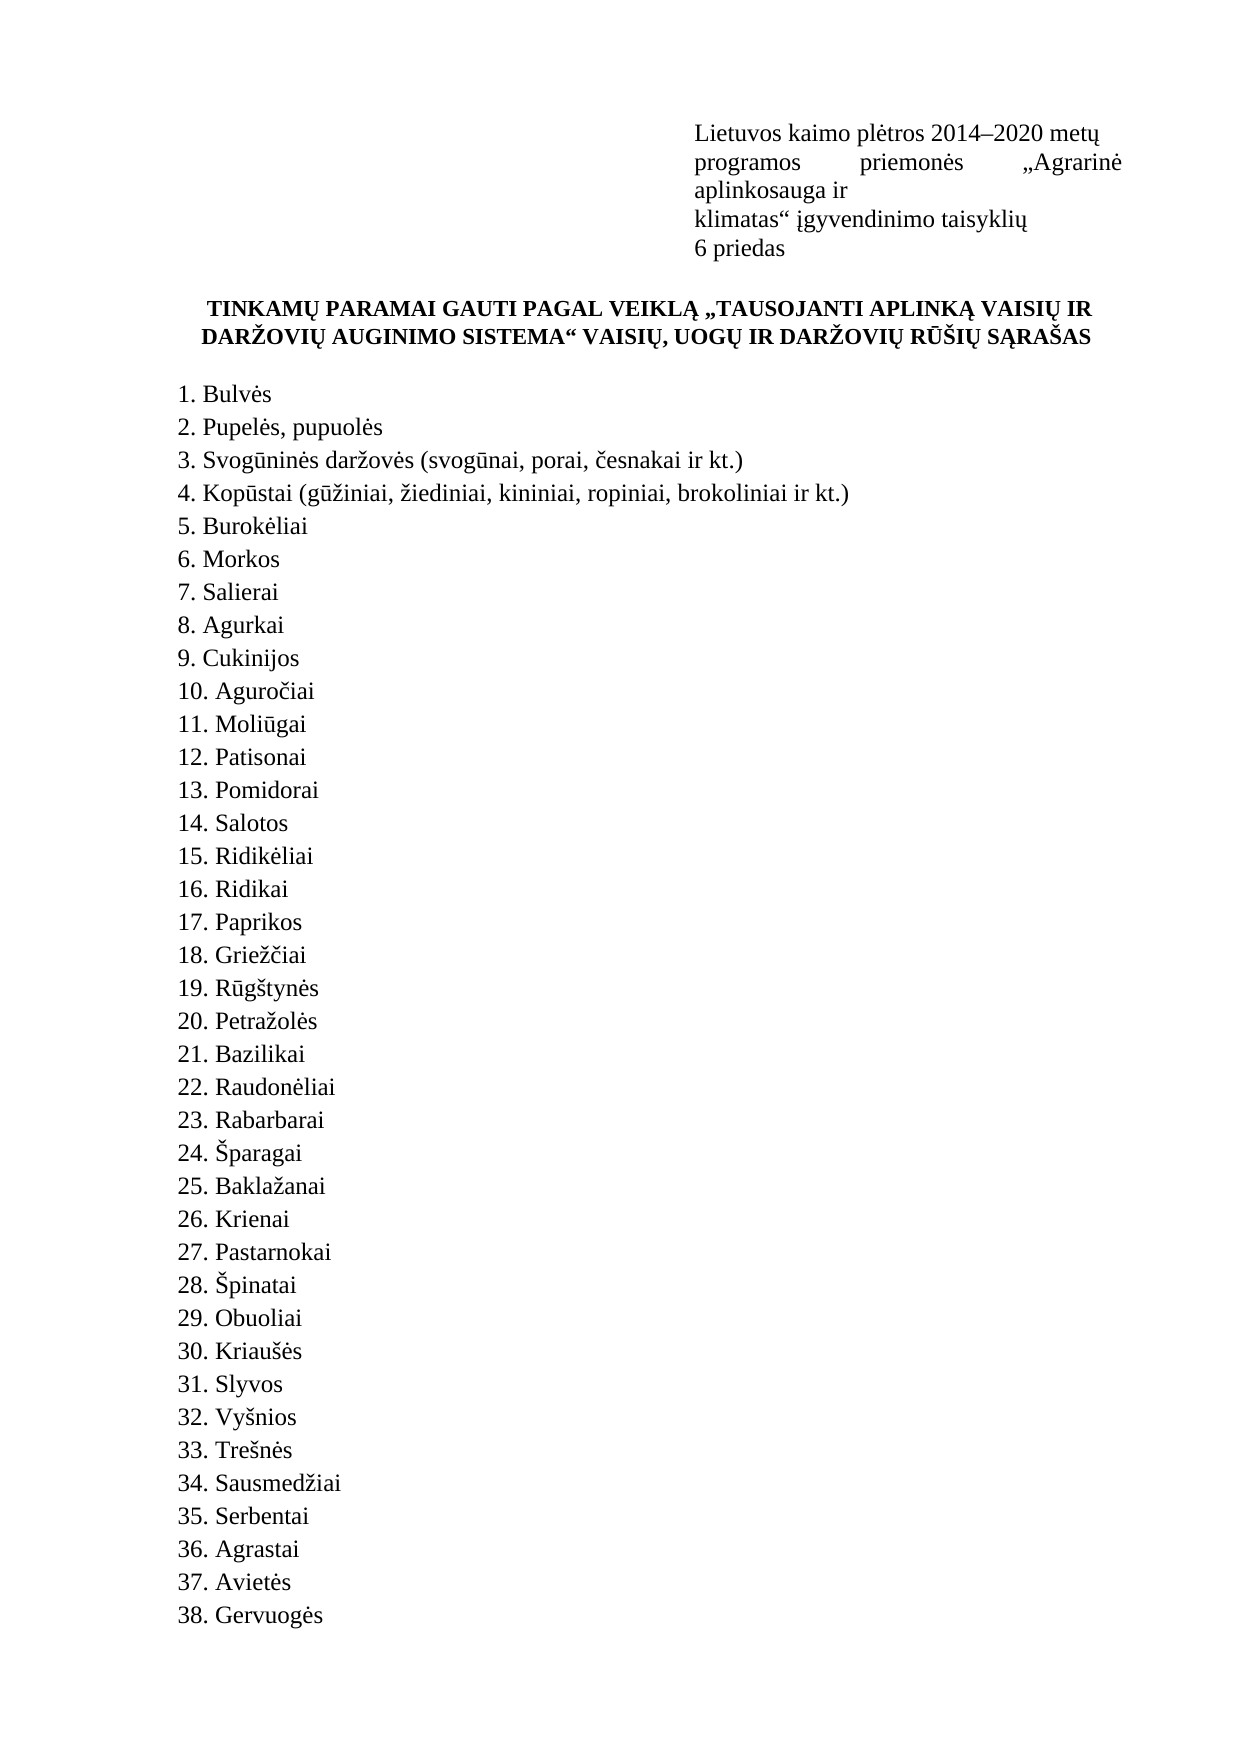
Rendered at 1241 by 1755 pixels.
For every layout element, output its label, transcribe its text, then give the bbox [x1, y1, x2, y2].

text 2. Pupelės, pupuolės [177, 412, 1122, 441]
text 4. Kopūstai (gūžiniai, žiediniai, kininiai, ropiniai, brokoliniai ir kt.) [177, 478, 1122, 507]
text 11. Moliūgai [177, 709, 1122, 738]
text 38. Gervuogės [177, 1601, 1122, 1629]
text 13. Pomidorai [177, 775, 1122, 804]
text 32. Vyšnios [177, 1402, 1122, 1431]
text 23. Rabarbarai [177, 1105, 1122, 1134]
text 19. Rūgštynės [177, 973, 1122, 1002]
text 5. Burokėliai [177, 511, 1122, 539]
text 36. Agrastai [177, 1534, 1122, 1563]
text 1. Bulvės [177, 379, 1122, 407]
text 35. Serbentai [177, 1501, 1122, 1530]
text Lietuvos kaimo plėtros 2014–2020 metų [694, 118, 1122, 147]
text 8. Agurkai [177, 610, 1122, 639]
text 6 priedas [694, 233, 1122, 262]
text 22. Raudonėliai [177, 1072, 1122, 1101]
text TINKAMŲ PARAMAI GAUTI PAGAL VEIKLĄ „TAUSOJANTI APLINKĄ VAISIŲ IR DARŽOVIŲ AUGINIMO SISTEMA“ VAISIŲ, UOGŲ IR DARŽOVIŲ RŪŠIŲ SĄRAŠAS [177, 295, 1122, 350]
text 14. Salotos [177, 808, 1122, 837]
text 7. Salierai [177, 577, 1122, 606]
text 33. Trešnės [177, 1435, 1122, 1464]
text 28. Špinatai [177, 1270, 1122, 1299]
text 16. Ridikai [177, 874, 1122, 903]
text 6. Morkos [177, 544, 1122, 573]
text 15. Ridikėliai [177, 841, 1122, 870]
text 30. Kriaušės [177, 1336, 1122, 1365]
text 25. Baklažanai [177, 1171, 1122, 1200]
text 17. Paprikos [177, 907, 1122, 936]
text 21. Bazilikai [177, 1039, 1122, 1068]
text 37. Avietės [177, 1567, 1122, 1596]
text 31. Slyvos [177, 1369, 1122, 1398]
text 29. Obuoliai [177, 1303, 1122, 1332]
text 10. Aguročiai [177, 676, 1122, 705]
text 12. Patisonai [177, 742, 1122, 771]
text programos priemonės „Agrarinė aplinkosauga ir [694, 147, 1122, 204]
text 34. Sausmedžiai [177, 1468, 1122, 1497]
text 18. Griežčiai [177, 940, 1122, 969]
text 3. Svogūninės daržovės (svogūnai, porai, česnakai ir kt.) [177, 445, 1122, 473]
text 27. Pastarnokai [177, 1237, 1122, 1266]
text 26. Krienai [177, 1204, 1122, 1233]
text 20. Petražolės [177, 1006, 1122, 1035]
text 9. Cukinijos [177, 643, 1122, 672]
text 24. Šparagai [177, 1138, 1122, 1167]
text klimatas“ įgyvendinimo taisyklių [694, 204, 1122, 233]
